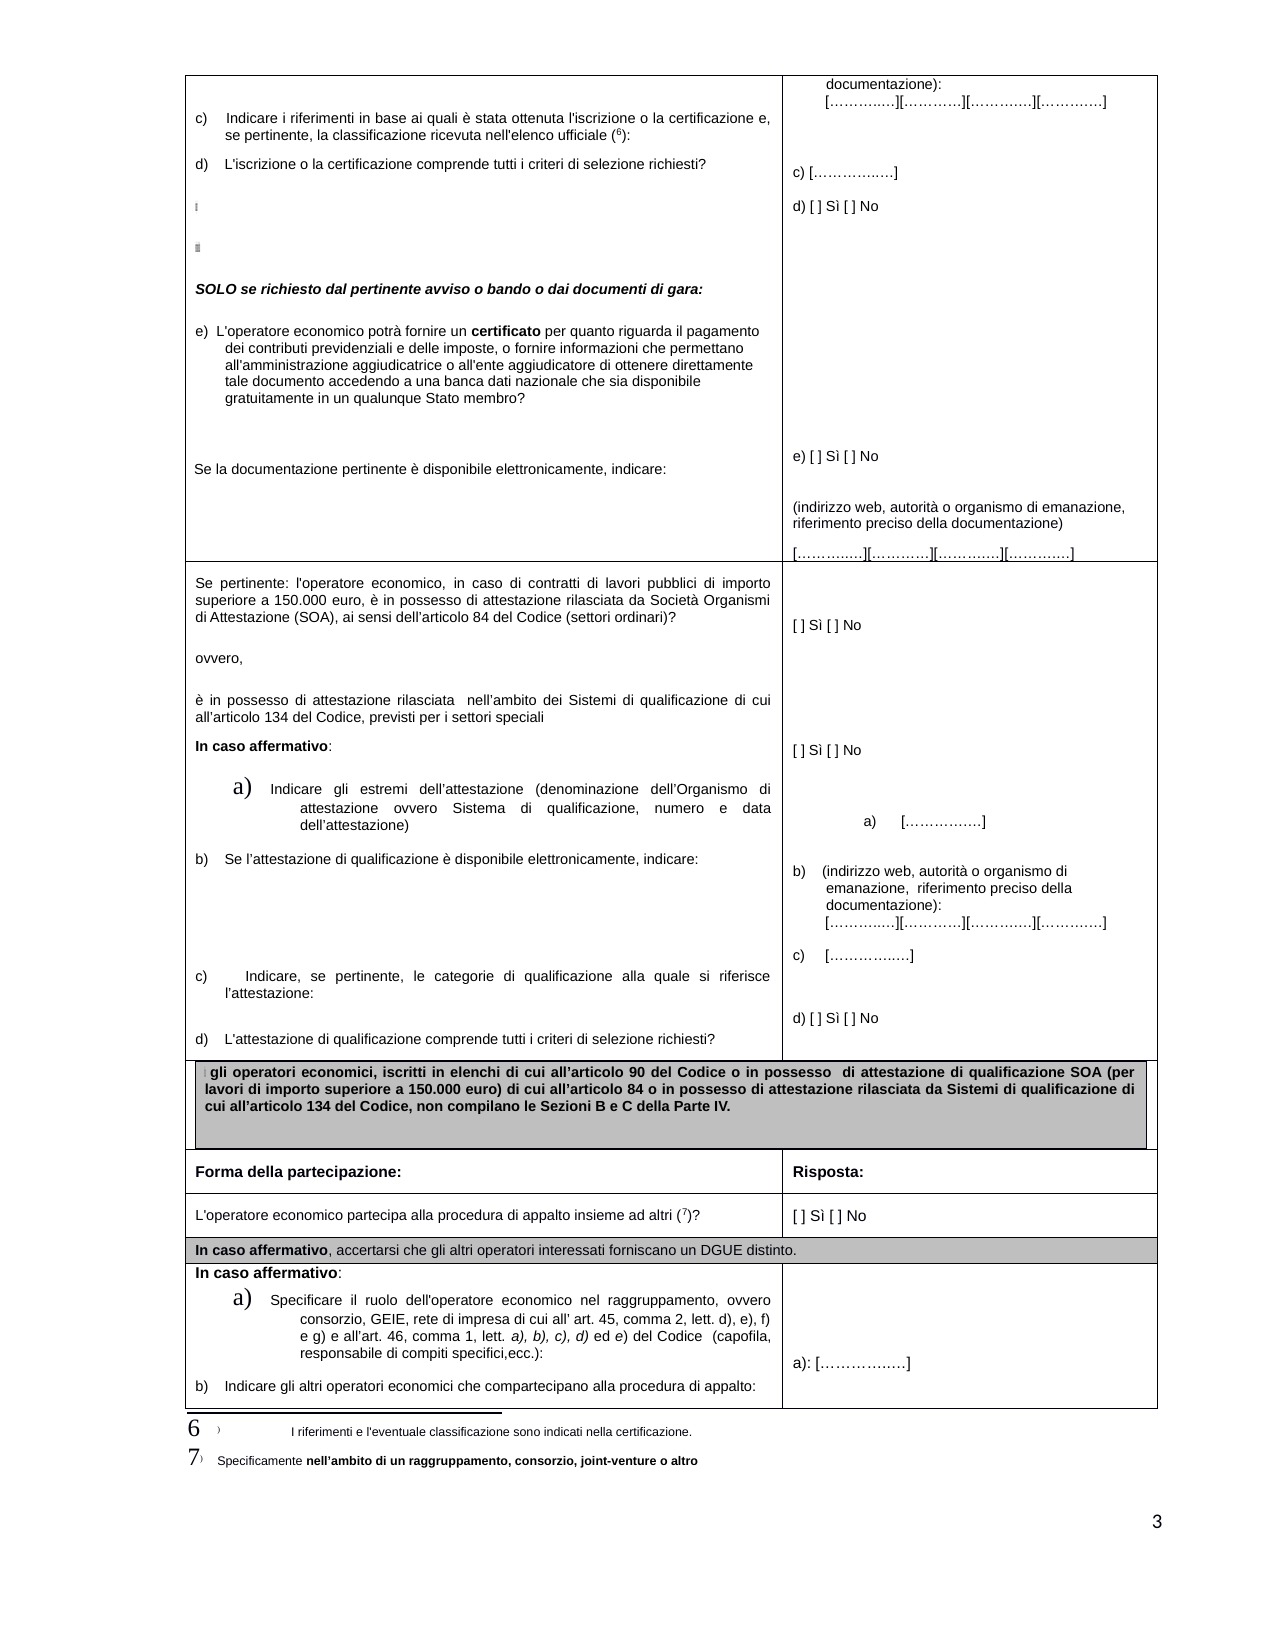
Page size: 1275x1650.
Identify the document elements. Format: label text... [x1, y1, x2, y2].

table_cell documentazione): [………..…][…………][……….…][……….…] c) […………..…] d) [ ] Sì [ ] No e) [ ] Sì [ ] No (indirizzo web, autorità o organismo di emanazione, riferimento preciso della documentazione) [………..…][…………][……….…][……….…] [783, 76, 1157, 561]
table_cell [ ] Sì [ ] No [783, 1194, 1157, 1237]
table_cell Se pertinente: l'operatore economico è iscritto in un elenco ufficiale di imprenditori, fornitori, o prestatori di servizi o possiede una certificazione rilasciata da organismi accreditati, ai sensi dell’articolo 90 del Codice ? In caso affermativo: Rispondere compilando le altre parti di questa sezione, la sezione B e, ove pertinente, la sezione C della presente parte, la parte III, la parte V se applicabile, e in ogni caso compilare e firmare la parte VI. Indicare la denominazione dell'elenco o del certificato e, se pertinente, il pertinente numero di iscrizione o della certificazione b) Se il certificato di iscrizione o la certificazione è disponibile elettronicamente, indicare: c) Indicare i riferimenti in base ai quali è stata ottenuta l'iscrizione o la certificazione e, se pertinente, la classificazione ricevuta nell'elenco ufficiale (): d) L'iscrizione o la certificazione comprende tutti i criteri di selezione richiesti? In caso di risposta negativa alla lettera d): Inserire inoltre tutte le informazioni mancanti nella parte IV, sezione A, B, C, o D secondo il caso SOLO se richiesto dal pertinente avviso o bando o dai documenti di gara: e) L'operatore economico potrà fornire un certificato per quanto riguarda il pagamento dei contributi previdenziali e delle imposte, o fornire informazioni che permettano all'amministrazione aggiudicatrice o all'ente aggiudicatore di ottenere direttamente tale documento accedendo a una banca dati nazionale che sia disponibile gratuitamente in un qualunque Stato membro? Se la documentazione pertinente è disponibile elettronicamente, indicare: [186, 76, 782, 561]
table_cell a): […………..…] [783, 1264, 1157, 1408]
table_cell In caso affermativo: Specificare il ruolo dell'operatore economico nel raggruppamento, ovvero consorzio, GEIE, rete di impresa di cui all’ art. 45, comma 2, lett. d), e), f) e g) e all’art. 46, comma 1, lett. a), b), c), d) ed e) del Codice (capofila, responsabile di compiti specifici,ecc.): b) Indicare gli altri operatori economici che compartecipano alla procedura di appalto: [186, 1264, 782, 1408]
table_cell Risposta: [783, 1150, 1157, 1193]
table_cell L'operatore economico partecipa alla procedura di appalto insieme ad altri ()? [186, 1194, 782, 1237]
table_cell [ ] Sì [ ] No [ ] Sì [ ] No [………….…] b) (indirizzo web, autorità o organismo di emanazione, riferimento preciso della documentazione): [………..…][…………][……….…][……….…] c) […………..…] d) [ ] Sì [ ] No [783, 562, 1157, 1060]
table_cell Se pertinente: l'operatore economico, in caso di contratti di lavori pubblici di importo superiore a 150.000 euro, è in possesso di attestazione rilasciata da Società Organismi di Attestazione (SOA), ai sensi dell’articolo 84 del Codice (settori ordinari)? ovvero, è in possesso di attestazione rilasciata nell’ambito dei Sistemi di qualificazione di cui all’articolo 134 del Codice, previsti per i settori speciali In caso affermativo: Indicare gli estremi dell’attestazione (denominazione dell’Organismo di attestazione ovvero Sistema di qualificazione, numero e data dell’attestazione) b) Se l’attestazione di qualificazione è disponibile elettronicamente, indicare: c) Indicare, se pertinente, le categorie di qualificazione alla quale si riferisce l’attestazione: d) L'attestazione di qualificazione comprende tutti i criteri di selezione richiesti? [186, 562, 782, 1060]
table_cell Forma della partecipazione: [186, 1150, 782, 1193]
table_cell In caso affermativo, accertarsi che gli altri operatori interessati forniscano un DGUE distinto. [186, 1238, 1157, 1263]
